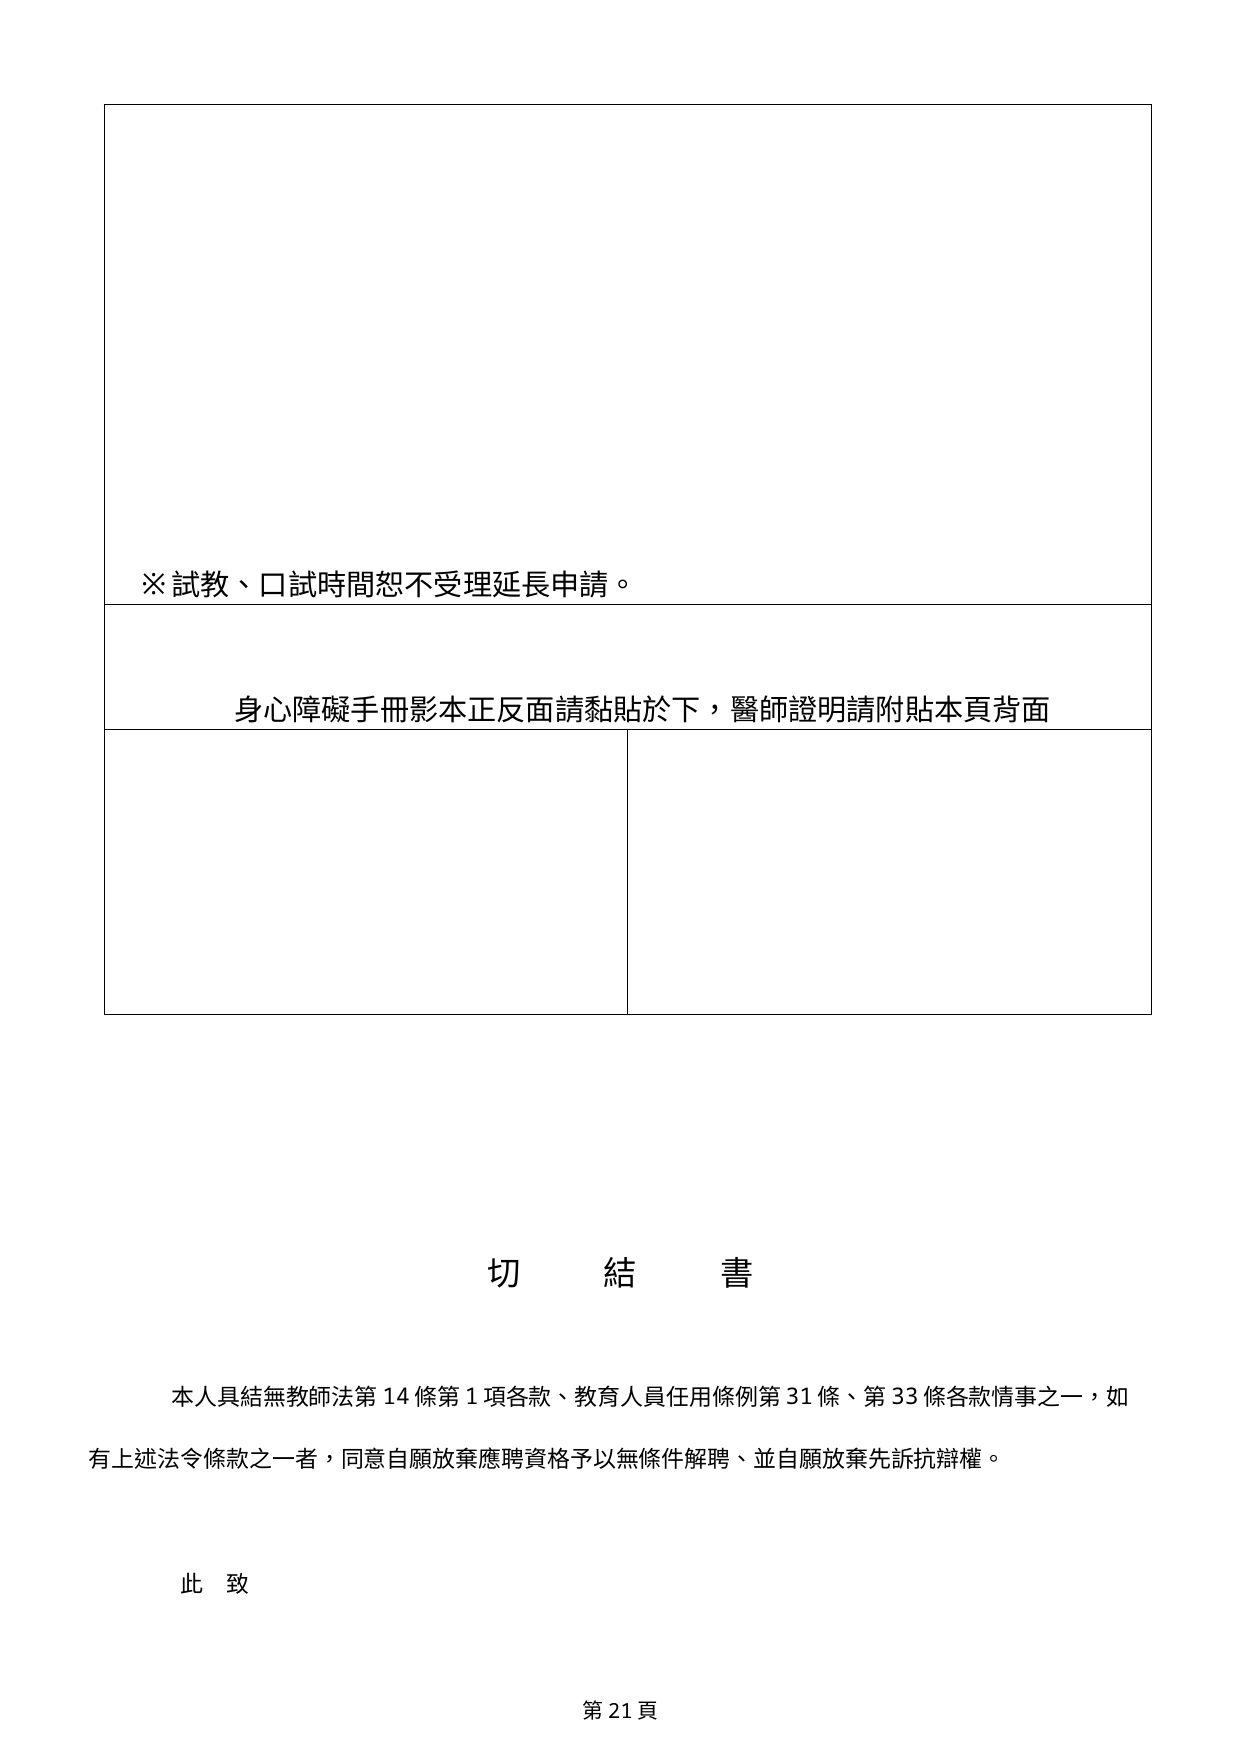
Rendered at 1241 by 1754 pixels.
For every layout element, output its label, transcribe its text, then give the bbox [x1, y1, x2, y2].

table_cell [628, 730, 1151, 1014]
table_cell [105, 730, 627, 1014]
table_cell 身心障礙手冊影本正反面請黏貼於下，醫師證明請附貼本頁背面 [105, 605, 1151, 729]
text 本人具結無教師法第14條第1項各款、教育人員任用條例第31條、第33條各款情事之一，如有上述法令條款之一者，同意自願放棄應聘資格予以無條件解聘、並自願放棄先訴抗辯權。 [89, 1354, 1152, 1479]
text 切 結 書 [89, 1229, 1152, 1291]
table_cell ※試教、口試時間恕不受理延長申請。 [105, 105, 1151, 604]
text 此 致 [89, 1541, 1152, 1604]
